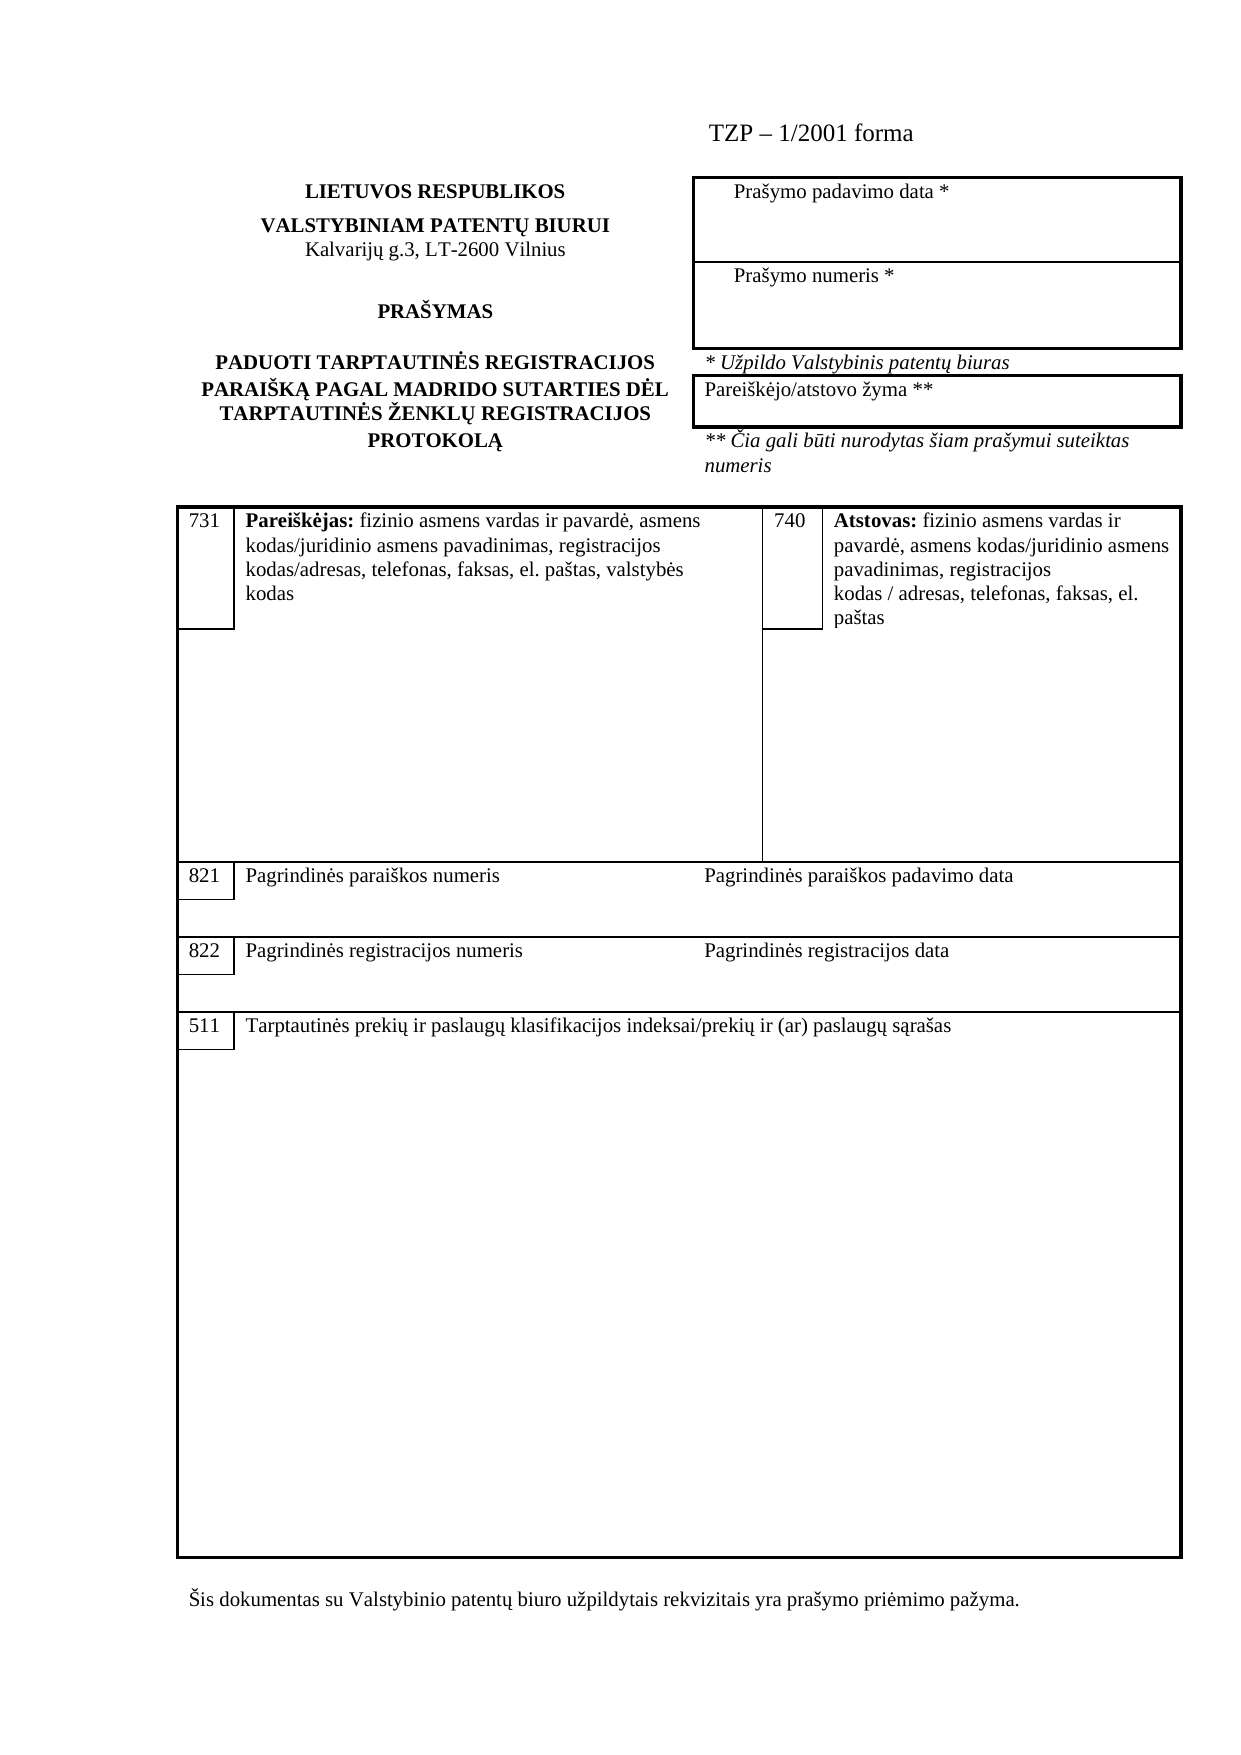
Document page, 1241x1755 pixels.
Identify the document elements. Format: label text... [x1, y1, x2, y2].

table_cell [179, 1387, 1179, 1411]
text TZP – 1/2001 forma [709, 118, 1181, 147]
table_cell PRAŠYMAS [177, 299, 692, 347]
table_cell * Užpildo Valstybinis patentų biuras [693, 350, 1181, 374]
table_cell [179, 1363, 1179, 1387]
table_cell [179, 1459, 1179, 1483]
table_cell [179, 1098, 1179, 1122]
table_cell [179, 1315, 1179, 1339]
table_cell [179, 1339, 1179, 1363]
table_cell Pagrindinės registracijos data [693, 938, 1179, 974]
table_cell [179, 774, 762, 803]
table_cell [179, 1508, 1179, 1531]
table_cell Prašymo padavimo data * [723, 179, 1179, 213]
table_cell [179, 745, 762, 774]
table_cell [177, 261, 692, 299]
table_cell 821 [179, 863, 233, 899]
table_cell [179, 1435, 1179, 1459]
table_cell [693, 974, 1179, 1011]
table_cell [695, 179, 722, 213]
table_cell [179, 1219, 1179, 1243]
table_cell [179, 1483, 1179, 1507]
table_cell [179, 1146, 1179, 1171]
table_header 731 [179, 509, 233, 628]
table_cell PARAIŠKĄ PAGAL MADRIDO SUTARTIES DĖL [177, 374, 692, 401]
table_cell [179, 1123, 1179, 1146]
table_cell 822 [179, 938, 233, 974]
table_cell [695, 299, 722, 347]
table_cell [695, 401, 1179, 425]
table_cell [763, 628, 1179, 657]
table_cell [723, 213, 1179, 261]
table_cell [179, 1243, 1179, 1267]
table_cell Pagrindinės paraiškos numeris [235, 863, 693, 899]
table_cell [179, 1291, 1179, 1315]
table_cell [179, 1267, 1179, 1291]
table_cell Prašymo numeris * [723, 263, 1179, 299]
table_cell [695, 213, 722, 261]
table_cell [693, 899, 1179, 936]
table_cell [763, 774, 1179, 803]
table_header 740 [763, 509, 822, 628]
table_cell [763, 686, 1179, 715]
table_cell [179, 686, 762, 715]
table_cell [179, 715, 762, 744]
table_cell VALSTYBINIAM PATENTŲ BIURUI Kalvarijų g.3, LT-2600 Vilnius [177, 213, 692, 261]
table_cell TARPTAUTINĖS ŽENKLŲ REGISTRACIJOS [177, 401, 692, 425]
table_cell [179, 1411, 1179, 1435]
table_cell [763, 745, 1179, 774]
table_cell ** Čia gali būti nurodytas šiam prašymui suteiktas numeris [693, 429, 1181, 477]
table_cell [179, 1531, 1179, 1556]
table_header Pareiškėjas: fizinio asmens vardas ir pavardė, asmens kodas/juridinio asmens pavadinimas, registracijos kodas/adresas, telefonas, faksas, el. paštas, valstybės kodas [235, 509, 762, 628]
table_cell [763, 715, 1179, 744]
table_cell [695, 263, 722, 299]
table_header [177, 147, 1181, 176]
table_cell [179, 657, 762, 686]
table_cell [179, 1195, 1179, 1219]
table_cell PADUOTI TARPTAUTINĖS REGISTRACIJOS [177, 347, 693, 374]
table_cell [179, 628, 762, 657]
table_cell Pagrindinės registracijos numeris [235, 938, 693, 974]
table_header Atstovas: fizinio asmens vardas ir pavardė, asmens kodas/juridinio asmens pavadinimas, registracijos kodas / adresas, telefonas, faksas, el. paštas [823, 509, 1179, 628]
table_cell [763, 832, 1179, 861]
table_cell [179, 1074, 1179, 1098]
table_cell [179, 1049, 1179, 1074]
table_cell [723, 299, 1179, 347]
table_cell [179, 832, 762, 861]
table_cell 511 [179, 1013, 233, 1049]
table_cell [179, 974, 693, 1011]
table_cell [179, 899, 693, 936]
table_header Šis dokumentas su Valstybinio patentų biuro užpildytais rekvizitais yra prašymo priėmimo pažyma. [177, 1588, 1181, 1611]
table_cell PROTOKOLĄ [177, 425, 693, 477]
table_cell [179, 1171, 1179, 1194]
table_cell Tarptautinės prekių ir paslaugų klasifikacijos indeksai/prekių ir (ar) paslaugų sąrašas [235, 1013, 1179, 1049]
table_cell [179, 803, 762, 832]
table_cell [763, 803, 1179, 832]
table_cell Pagrindinės paraiškos padavimo data [693, 863, 1179, 899]
table_cell [763, 657, 1179, 686]
table_cell LIETUVOS RESPUBLIKOS [177, 176, 692, 213]
table_cell Pareiškėjo/atstovo žyma ** [695, 377, 1179, 401]
